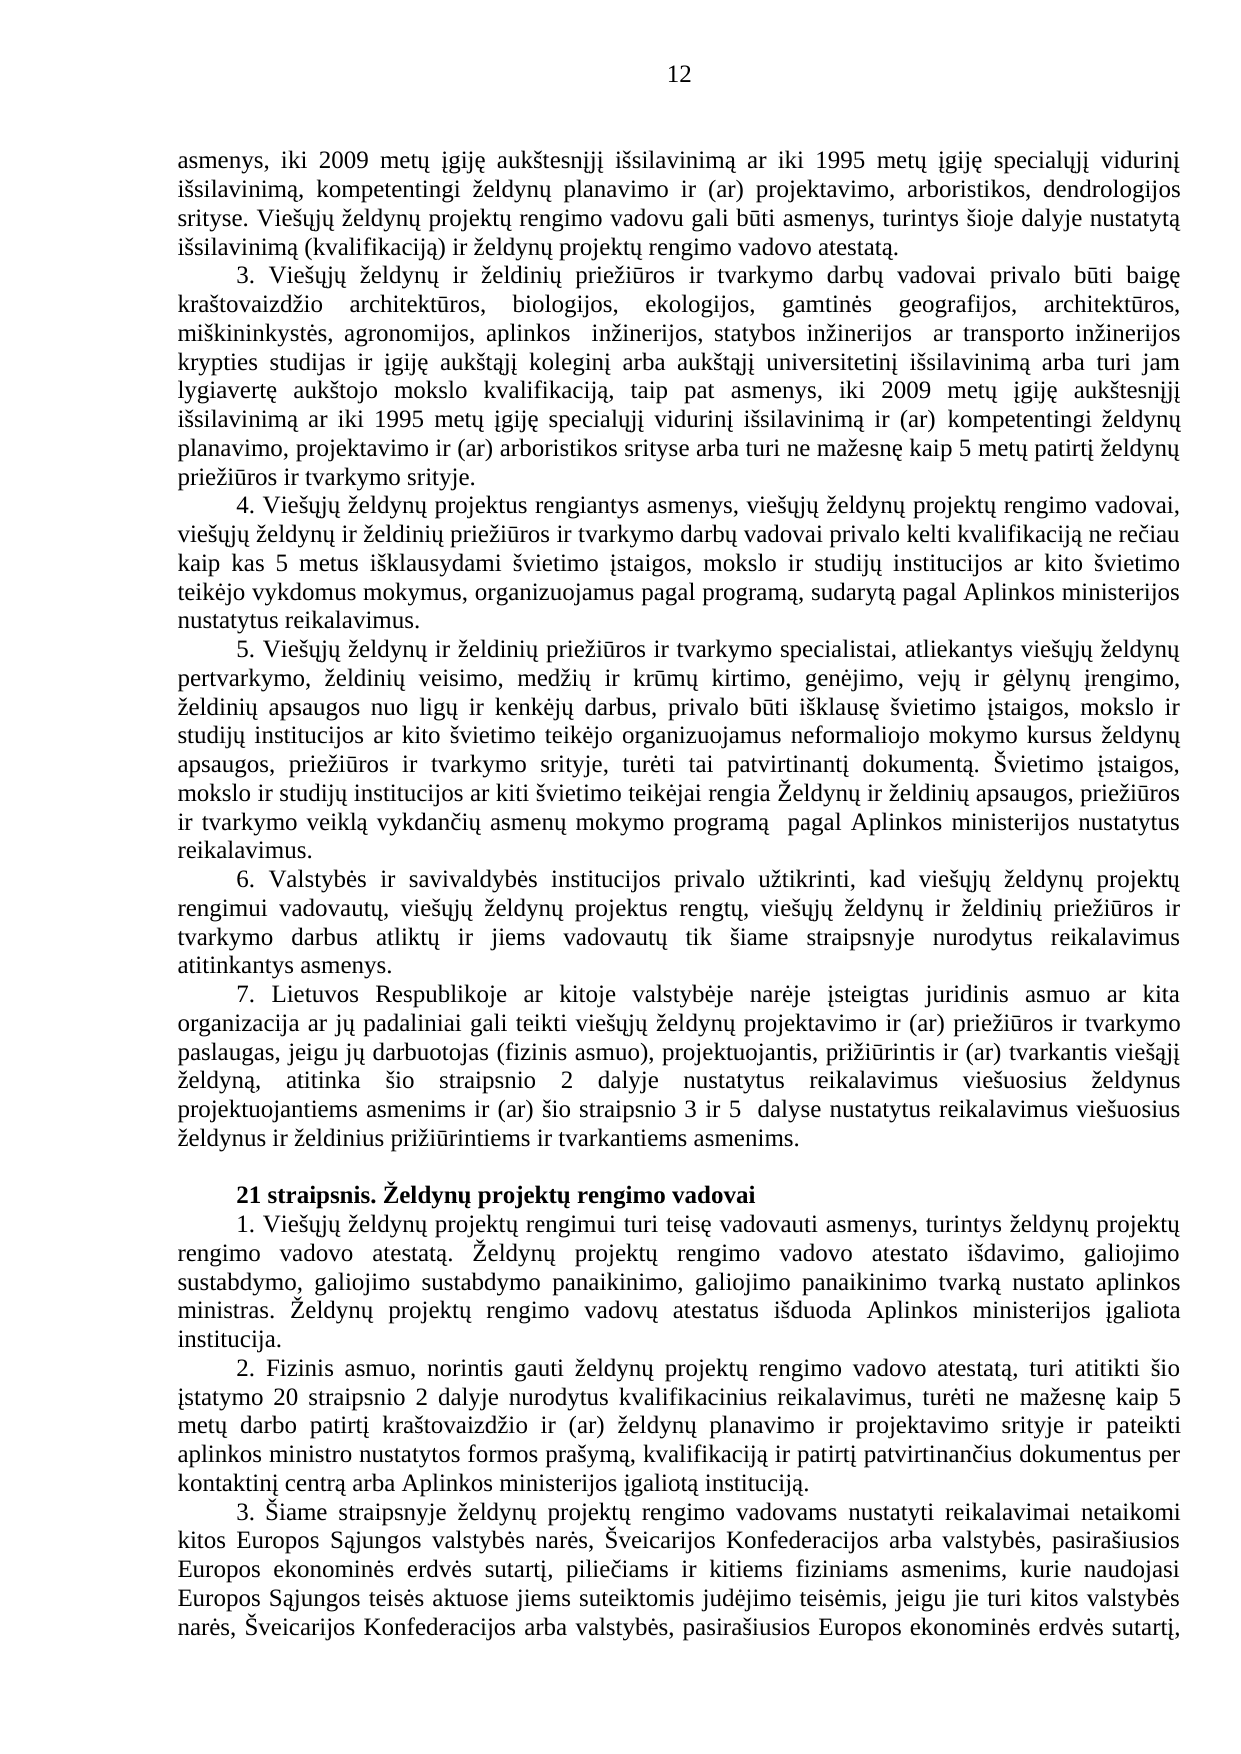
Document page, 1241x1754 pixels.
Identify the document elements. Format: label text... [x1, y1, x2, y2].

text 21 straipsnis. Želdynų projektų rengimo vadovai [177, 1180, 1181, 1209]
text 5. Viešųjų želdynų ir želdinių priežiūros ir tvarkymo specialistai, atliekantys viešųjų želdynų pertvarkymo, želdinių veisimo, medžių ir krūmų kirtimo, genėjimo, vejų ir gėlynų įrengimo, želdinių apsaugos nuo ligų ir kenkėjų darbus, privalo būti išklausę švietimo įstaigos, mokslo ir studijų institucijos ar kito švietimo teikėjo organizuojamus neformaliojo mokymo kursus želdynų apsaugos, priežiūros ir tvarkymo srityje, turėti tai patvirtinantį dokumentą. Švietimo įstaigos, mokslo ir studijų institucijos ar kiti švietimo teikėjai rengia Želdynų ir želdinių apsaugos, priežiūros ir tvarkymo veiklą vykdančių asmenų mokymo programą pagal Aplinkos ministerijos nustatytus reikalavimus. [177, 634, 1181, 864]
text 6. Valstybės ir savivaldybės institucijos privalo užtikrinti, kad viešųjų želdynų projektų rengimui vadovautų, viešųjų želdynų projektus rengtų, viešųjų želdynų ir želdinių priežiūros ir tvarkymo darbus atliktų ir jiems vadovautų tik šiame straipsnyje nurodytus reikalavimus atitinkantys asmenys. [177, 864, 1181, 979]
text 2. Fizinis asmuo, norintis gauti želdynų projektų rengimo vadovo atestatą, turi atitikti šio įstatymo 20 straipsnio 2 dalyje nurodytus kvalifikacinius reikalavimus, turėti ne mažesnę kaip 5 metų darbo patirtį kraštovaizdžio ir (ar) želdynų planavimo ir projektavimo srityje ir pateikti aplinkos ministro nustatytos formos prašymą, kvalifikaciją ir patirtį patvirtinančius dokumentus per kontaktinį centrą arba Aplinkos ministerijos įgaliotą instituciją. [177, 1353, 1181, 1497]
text 3. Viešųjų želdynų ir želdinių priežiūros ir tvarkymo darbų vadovai privalo būti baigę kraštovaizdžio architektūros, biologijos, ekologijos, gamtinės geografijos, architektūros, miškininkystės, agronomijos, aplinkos inžinerijos, statybos inžinerijos ar transporto inžinerijos krypties studijas ir įgiję aukštąjį koleginį arba aukštąjį universitetinį išsilavinimą arba turi jam lygiavertę aukštojo mokslo kvalifikaciją, taip pat asmenys, iki 2009 metų įgiję aukštesnįjį išsilavinimą ar iki 1995 metų įgiję specialųjį vidurinį išsilavinimą ir (ar) kompetentingi želdynų planavimo, projektavimo ir (ar) arboristikos srityse arba turi ne mažesnę kaip 5 metų patirtį želdynų priežiūros ir tvarkymo srityje. [177, 260, 1181, 490]
text asmenys, iki 2009 metų įgiję aukštesnįjį išsilavinimą ar iki 1995 metų įgiję specialųjį vidurinį išsilavinimą, kompetentingi želdynų planavimo ir (ar) projektavimo, arboristikos, dendrologijos srityse. Viešųjų želdynų projektų rengimo vadovu gali būti asmenys, turintys šioje dalyje nustatytą išsilavinimą (kvalifikaciją) ir želdynų projektų rengimo vadovo atestatą. [177, 145, 1181, 260]
text 3. Šiame straipsnyje želdynų projektų rengimo vadovams nustatyti reikalavimai netaikomi kitos Europos Sąjungos valstybės narės, Šveicarijos Konfederacijos arba valstybės, pasirašiusios Europos ekonominės erdvės sutartį, piliečiams ir kitiems fiziniams asmenims, kurie naudojasi Europos Sąjungos teisės aktuose jiems suteiktomis judėjimo teisėmis, jeigu jie turi kitos valstybės narės, Šveicarijos Konfederacijos arba valstybės, pasirašiusios Europos ekonominės erdvės sutartį, [177, 1497, 1181, 1640]
text 1. Viešųjų želdynų projektų rengimui turi teisę vadovauti asmenys, turintys želdynų projektų rengimo vadovo atestatą. Želdynų projektų rengimo vadovo atestato išdavimo, galiojimo sustabdymo, galiojimo sustabdymo panaikinimo, galiojimo panaikinimo tvarką nustato aplinkos ministras. Želdynų projektų rengimo vadovų atestatus išduoda Aplinkos ministerijos įgaliota institucija. [177, 1209, 1181, 1353]
text 7. Lietuvos Respublikoje ar kitoje valstybėje narėje įsteigtas juridinis asmuo ar kita organizacija ar jų padaliniai gali teikti viešųjų želdynų projektavimo ir (ar) priežiūros ir tvarkymo paslaugas, jeigu jų darbuotojas (fizinis asmuo), projektuojantis, prižiūrintis ir (ar) tvarkantis viešąjį želdyną, atitinka šio straipsnio 2 dalyje nustatytus reikalavimus viešuosius želdynus projektuojantiems asmenims ir (ar) šio straipsnio 3 ir 5 dalyse nustatytus reikalavimus viešuosius želdynus ir želdinius prižiūrintiems ir tvarkantiems asmenims. [177, 979, 1181, 1152]
text 4. Viešųjų želdynų projektus rengiantys asmenys, viešųjų želdynų projektų rengimo vadovai, viešųjų želdynų ir želdinių priežiūros ir tvarkymo darbų vadovai privalo kelti kvalifikaciją ne rečiau kaip kas 5 metus išklausydami švietimo įstaigos, mokslo ir studijų institucijos ar kito švietimo teikėjo vykdomus mokymus, organizuojamus pagal programą, sudarytą pagal Aplinkos ministerijos nustatytus reikalavimus. [177, 490, 1181, 634]
